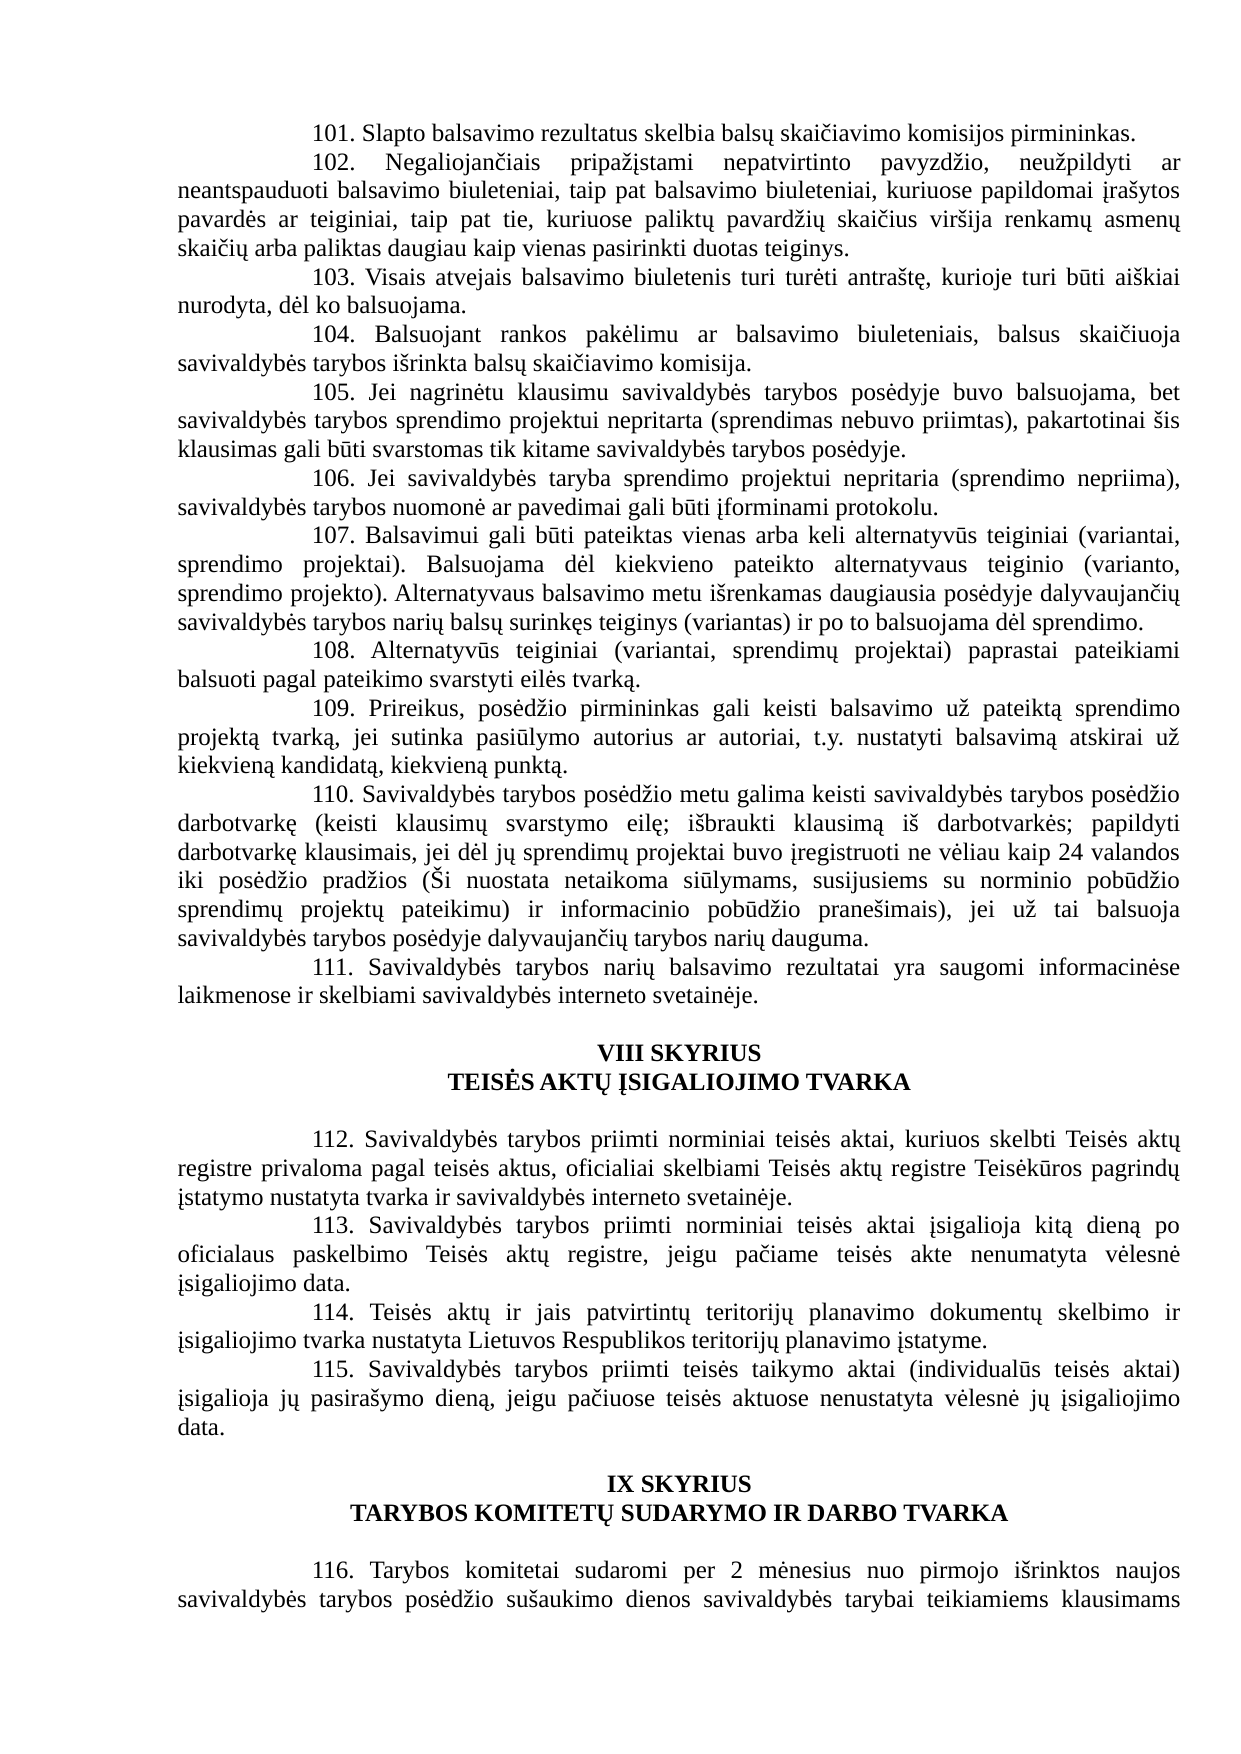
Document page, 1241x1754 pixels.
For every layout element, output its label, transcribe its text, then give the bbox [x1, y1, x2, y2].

text 114. Teisės aktų ir jais patvirtintų teritorijų planavimo dokumentų skelbimo ir įsigaliojimo tvarka nustatyta Lietuvos Respublikos teritorijų planavimo įstatyme. [177, 1297, 1181, 1354]
text 116. Tarybos komitetai sudaromi per 2 mėnesius nuo pirmojo išrinktos naujos savivaldybės tarybos posėdžio sušaukimo dienos savivaldybės tarybai teikiamiems klausimams [177, 1556, 1181, 1613]
text 113. Savivaldybės tarybos priimti norminiai teisės aktai įsigalioja kitą dieną po oficialaus paskelbimo Teisės aktų registre, jeigu pačiame teisės akte nenumatyta vėlesnė įsigaliojimo data. [177, 1211, 1181, 1297]
text 115. Savivaldybės tarybos priimti teisės taikymo aktai (individualūs teisės aktai) įsigalioja jų pasirašymo dieną, jeigu pačiuose teisės aktuose nenustatyta vėlesnė jų įsigaliojimo data. [177, 1354, 1181, 1441]
text 107. Balsavimui gali būti pateiktas vienas arba keli alternatyvūs teiginiai (variantai, sprendimo projektai). Balsuojama dėl kiekvieno pateikto alternatyvaus teiginio (varianto, sprendimo projekto). Alternatyvaus balsavimo metu išrenkamas daugiausia posėdyje dalyvaujančių savivaldybės tarybos narių balsų surinkęs teiginys (variantas) ir po to balsuojama dėl sprendimo. [177, 521, 1181, 636]
text 104. Balsuojant rankos pakėlimu ar balsavimo biuleteniais, balsus skaičiuoja savivaldybės tarybos išrinkta balsų skaičiavimo komisija. [177, 319, 1181, 377]
text 106. Jei savivaldybės taryba sprendimo projektui nepritaria (sprendimo nepriima), savivaldybės tarybos nuomonė ar pavedimai gali būti įforminami protokolu. [177, 463, 1181, 521]
text TARYBOS KOMITETŲ SUDARYMO IR DARBO TVARKA [177, 1498, 1181, 1527]
text 102. Negaliojančiais pripažįstami nepatvirtinto pavyzdžio, neužpildyti ar neantspauduoti balsavimo biuleteniai, taip pat balsavimo biuleteniai, kuriuose papildomai įrašytos pavardės ar teiginiai, taip pat tie, kuriuose paliktų pavardžių skaičius viršija renkamų asmenų skaičių arba paliktas daugiau kaip vienas pasirinkti duotas teiginys. [177, 147, 1181, 262]
text 112. Savivaldybės tarybos priimti norminiai teisės aktai, kuriuos skelbti Teisės aktų registre privaloma pagal teisės aktus, oficialiai skelbiami Teisės aktų registre Teisėkūros pagrindų įstatymo nustatyta tvarka ir savivaldybės interneto svetainėje. [177, 1124, 1181, 1211]
text TEISĖS AKTŲ ĮSIGALIOJIMO TVARKA [177, 1067, 1181, 1096]
text 111. Savivaldybės tarybos narių balsavimo rezultatai yra saugomi informacinėse laikmenose ir skelbiami savivaldybės interneto svetainėje. [177, 952, 1181, 1009]
text VIII SKYRIUS [177, 1038, 1181, 1067]
text 105. Jei nagrinėtu klausimu savivaldybės tarybos posėdyje buvo balsuojama, bet savivaldybės tarybos sprendimo projektui nepritarta (sprendimas nebuvo priimtas), pakartotinai šis klausimas gali būti svarstomas tik kitame savivaldybės tarybos posėdyje. [177, 377, 1181, 463]
text 108. Alternatyvūs teiginiai (variantai, sprendimų projektai) paprastai pateikiami balsuoti pagal pateikimo svarstyti eilės tvarką. [177, 636, 1181, 693]
text IX SKYRIUS [177, 1469, 1181, 1498]
text 110. Savivaldybės tarybos posėdžio metu galima keisti savivaldybės tarybos posėdžio darbotvarkę (keisti klausimų svarstymo eilę; išbraukti klausimą iš darbotvarkės; papildyti darbotvarkę klausimais, jei dėl jų sprendimų projektai buvo įregistruoti ne vėliau kaip 24 valandos iki posėdžio pradžios (Ši nuostata netaikoma siūlymams, susijusiems su norminio pobūdžio sprendimų projektų pateikimu) ir informacinio pobūdžio pranešimais), jei už tai balsuoja savivaldybės tarybos posėdyje dalyvaujančių tarybos narių dauguma. [177, 779, 1181, 952]
text 103. Visais atvejais balsavimo biuletenis turi turėti antraštę, kurioje turi būti aiškiai nurodyta, dėl ko balsuojama. [177, 262, 1181, 319]
text 109. Prireikus, posėdžio pirmininkas gali keisti balsavimo už pateiktą sprendimo projektą tvarką, jei sutinka pasiūlymo autorius ar autoriai, t.y. nustatyti balsavimą atskirai už kiekvieną kandidatą, kiekvieną punktą. [177, 693, 1181, 779]
text 101. Slapto balsavimo rezultatus skelbia balsų skaičiavimo komisijos pirmininkas. [177, 118, 1181, 147]
